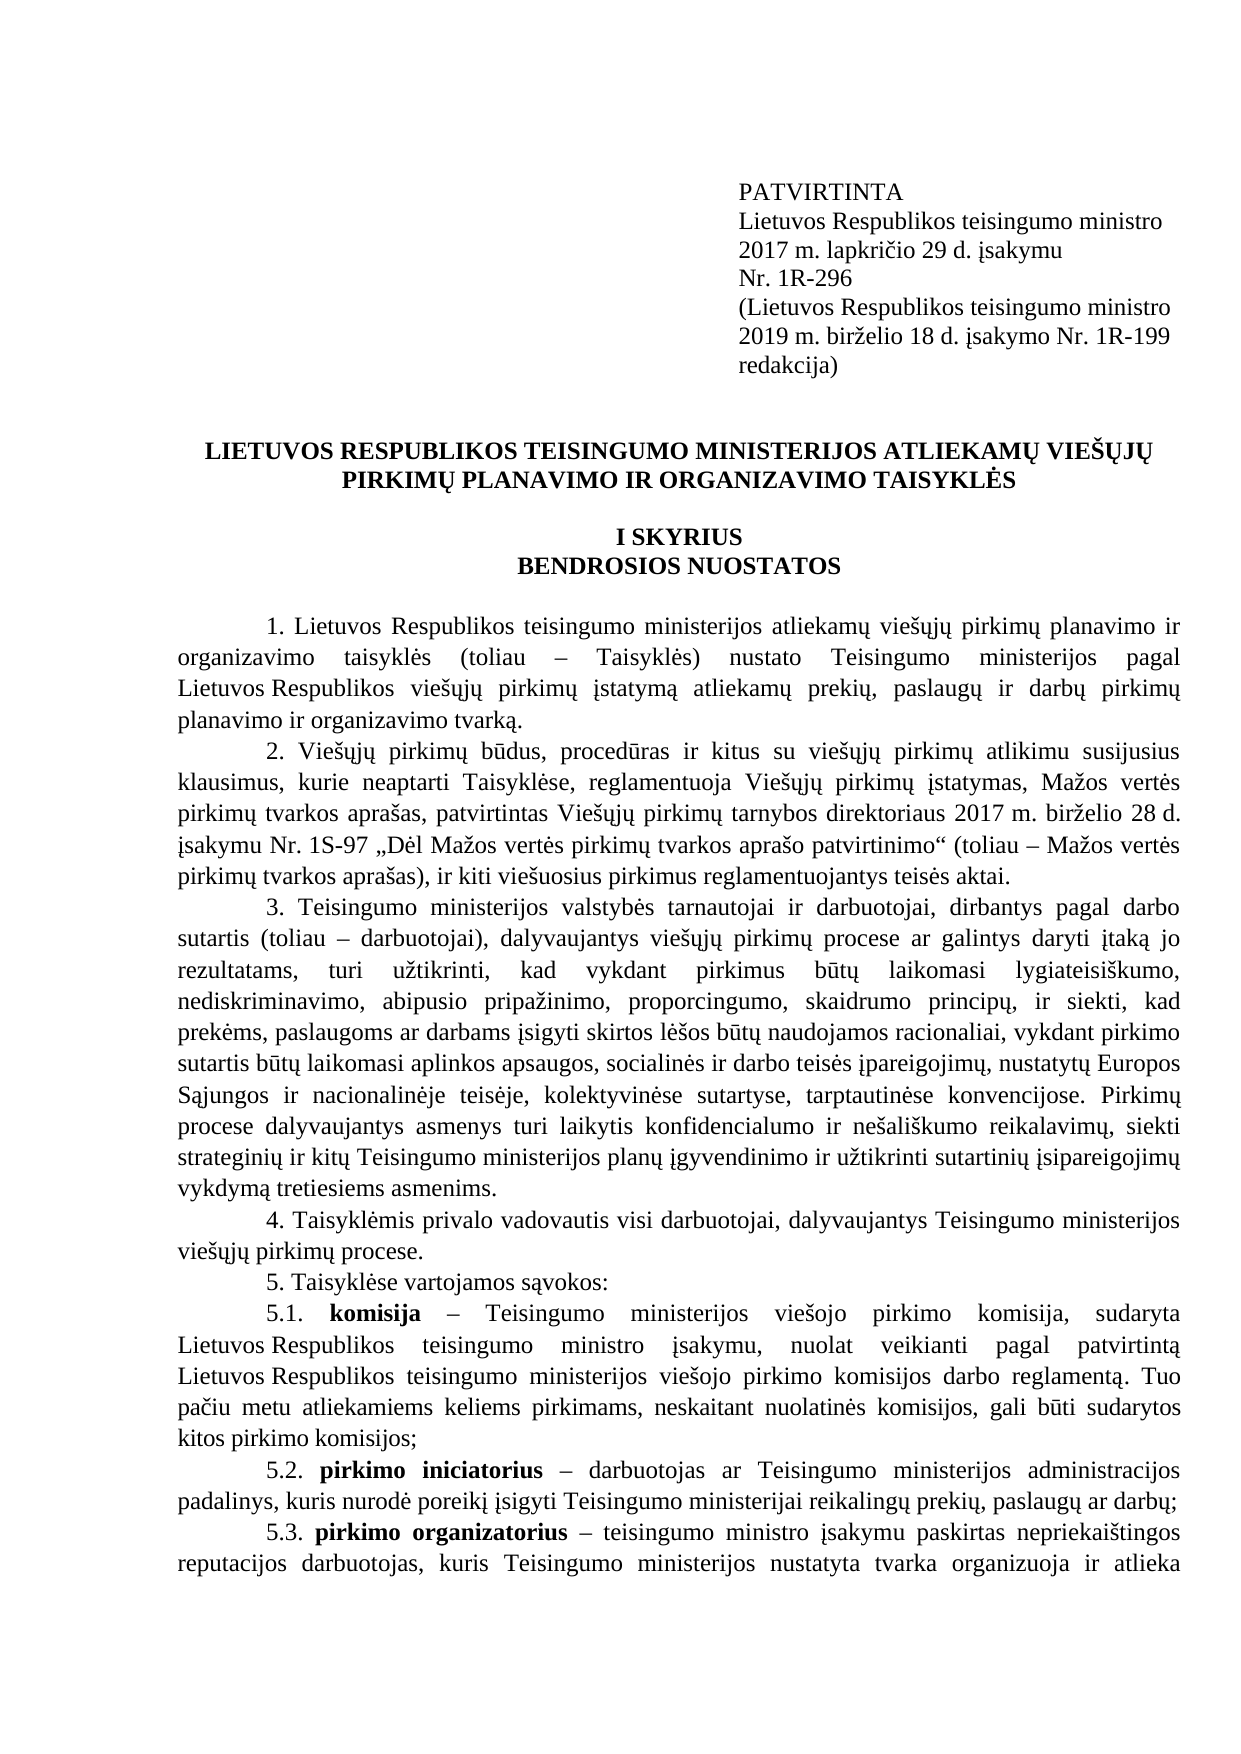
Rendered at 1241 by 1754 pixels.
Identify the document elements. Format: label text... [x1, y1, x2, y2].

text 5.1. komisija – Teisingumo ministerijos viešojo pirkimo komisija, sudaryta Lietuvos Respublikos teisingumo ministro įsakymu, nuolat veikianti pagal patvirtintą Lietuvos Respublikos teisingumo ministerijos viešojo pirkimo komisijos darbo reglamentą. Tuo pačiu metu atliekamiems keliems pirkimams, neskaitant nuolatinės komisijos, gali būti sudarytos kitos pirkimo komisijos; [177, 1296, 1181, 1452]
text BENDROSIOS NUOSTATOS [177, 551, 1181, 580]
text 2019 m. birželio 18 d. įsakymo Nr. 1R-199 [738, 321, 1181, 350]
text Nr. 1R-296 [738, 263, 1181, 292]
text 2017 m. lapkričio 29 d. įsakymu [738, 235, 1181, 263]
text 5. Taisyklėse vartojamos sąvokos: [177, 1265, 1181, 1296]
text 1. Lietuvos Respublikos teisingumo ministerijos atliekamų viešųjų pirkimų planavimo ir organizavimo taisyklės (toliau – Taisyklės) nustato Teisingumo ministerijos pagal Lietuvos Respublikos viešųjų pirkimų įstatymą atliekamų prekių, paslaugų ir darbų pirkimų planavimo ir organizavimo tvarką. [177, 608, 1181, 733]
text 4. Taisyklėmis privalo vadovautis visi darbuotojai, dalyvaujantys Teisingumo ministerijos viešųjų pirkimų procese. [177, 1202, 1181, 1265]
text LIETUVOS RESPUBLIKOS TEISINGUMO MINISTERIJOS ATLIEKAMŲ VIEŠŲJŲ PIRKIMŲ PLANAVIMO IR ORGANIZAVIMO TAISYKLĖS [177, 436, 1181, 493]
text I SKYRIUS [177, 522, 1181, 551]
text 3. Teisingumo ministerijos valstybės tarnautojai ir darbuotojai, dirbantys pagal darbo sutartis (toliau – darbuotojai), dalyvaujantys viešųjų pirkimų procese ar galintys daryti įtaką jo rezultatams, turi užtikrinti, kad vykdant pirkimus būtų laikomasi lygiateisiškumo, nediskriminavimo, abipusio pripažinimo, proporcingumo, skaidrumo principų, ir siekti, kad prekėms, paslaugoms ar darbams įsigyti skirtos lėšos būtų naudojamos racionaliai, vykdant pirkimo sutartis būtų laikomasi aplinkos apsaugos, socialinės ir darbo teisės įpareigojimų, nustatytų Europos Sąjungos ir nacionalinėje teisėje, kolektyvinėse sutartyse, tarptautinėse konvencijose. Pirkimų procese dalyvaujantys asmenys turi laikytis konfidencialumo ir nešališkumo reikalavimų, siekti strateginių ir kitų Teisingumo ministerijos planų įgyvendinimo ir užtikrinti sutartinių įsipareigojimų vykdymą tretiesiems asmenims. [177, 890, 1181, 1202]
text 5.3. pirkimo organizatorius – teisingumo ministro įsakymu paskirtas nepriekaištingos reputacijos darbuotojas, kuris Teisingumo ministerijos nustatyta tvarka organizuoja ir atlieka [177, 1515, 1181, 1577]
text PATVIRTINTA [738, 177, 1181, 206]
text (Lietuvos Respublikos teisingumo ministro [738, 292, 1181, 321]
text Lietuvos Respublikos teisingumo ministro [738, 206, 1181, 235]
text 5.2. pirkimo iniciatorius – darbuotojas ar Teisingumo ministerijos administracijos padalinys, kuris nurodė poreikį įsigyti Teisingumo ministerijai reikalingų prekių, paslaugų ar darbų; [177, 1452, 1181, 1515]
text redakcija) [738, 350, 1181, 378]
text 2. Viešųjų pirkimų būdus, procedūras ir kitus su viešųjų pirkimų atlikimu susijusius klausimus, kurie neaptarti Taisyklėse, reglamentuoja Viešųjų pirkimų įstatymas, Mažos vertės pirkimų tvarkos aprašas, patvirtintas Viešųjų pirkimų tarnybos direktoriaus 2017 m. birželio 28 d. įsakymu Nr. 1S-97 „Dėl Mažos vertės pirkimų tvarkos aprašo patvirtinimo“ (toliau – Mažos vertės pirkimų tvarkos aprašas), ir kiti viešuosius pirkimus reglamentuojantys teisės aktai. [177, 733, 1181, 890]
